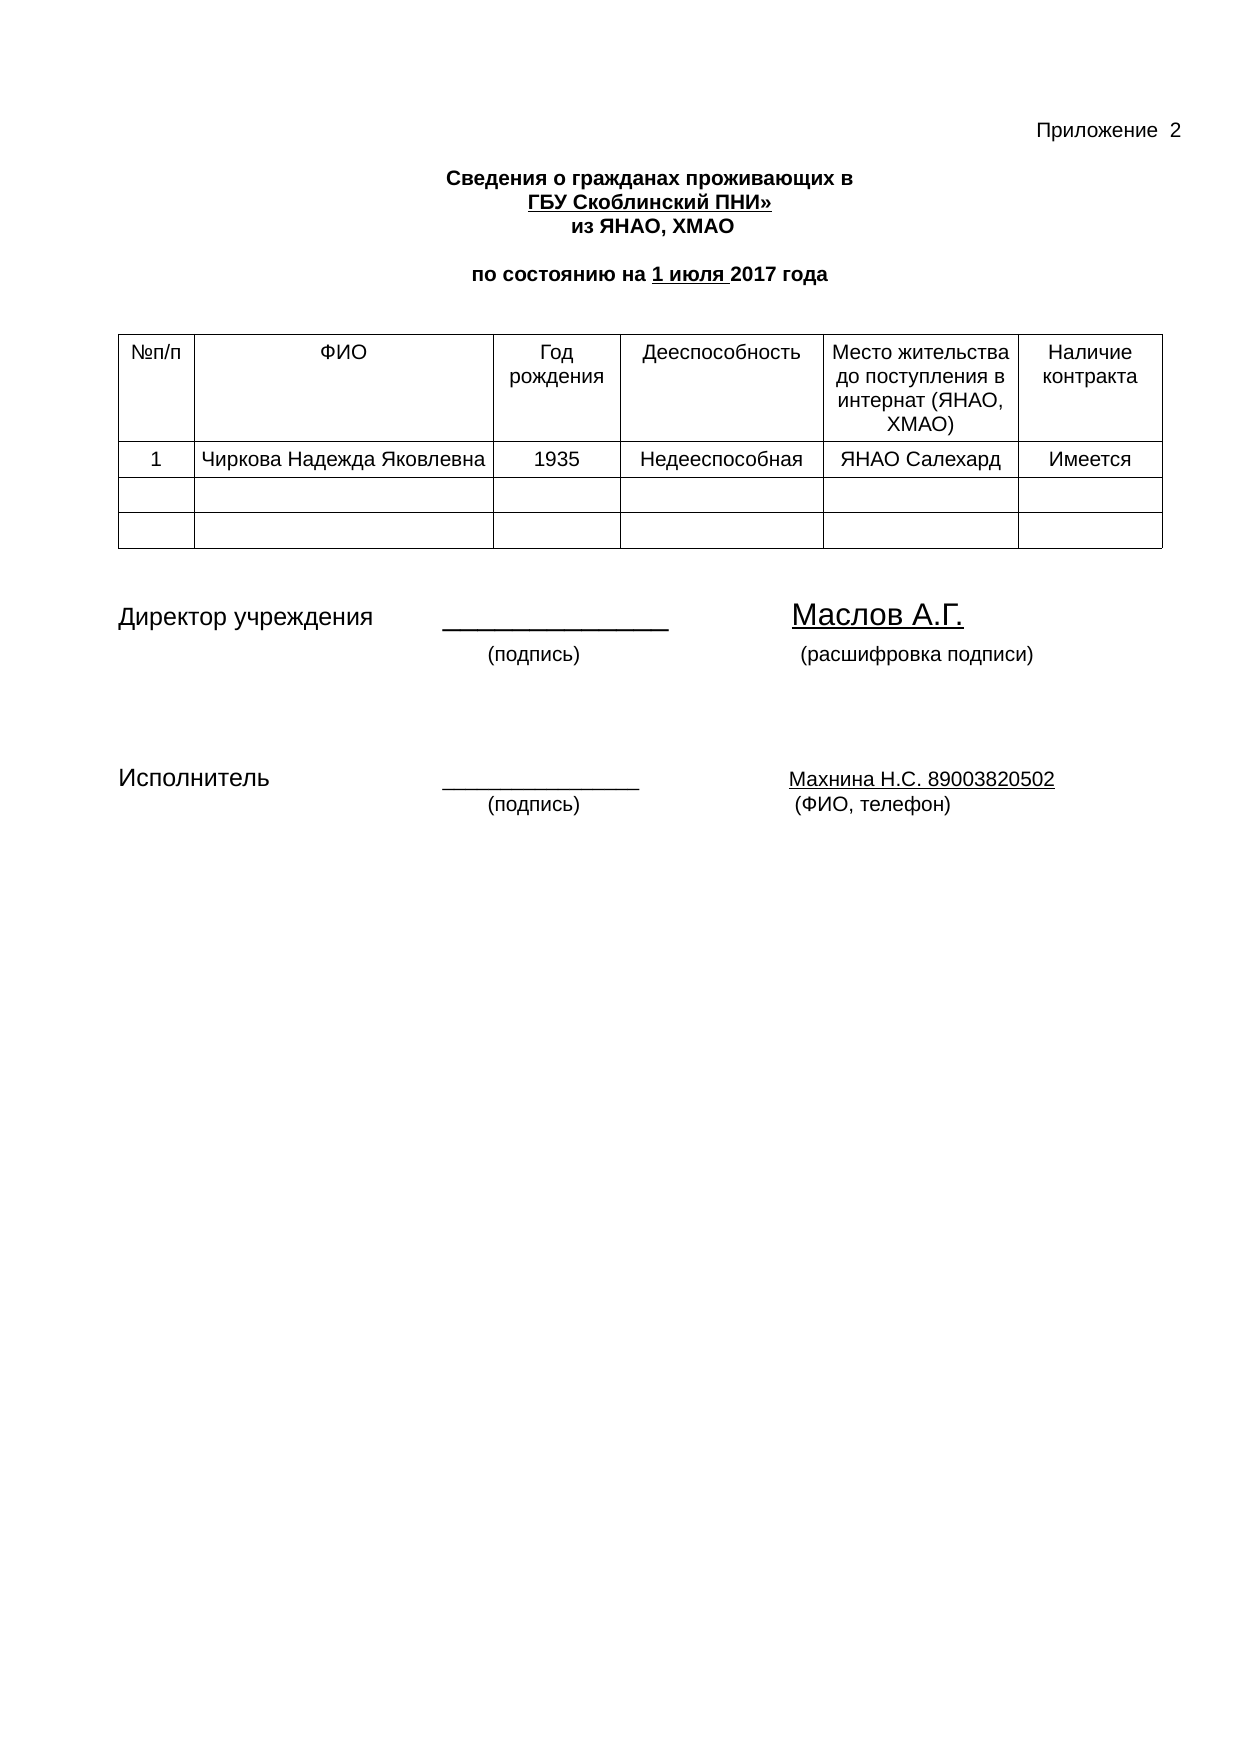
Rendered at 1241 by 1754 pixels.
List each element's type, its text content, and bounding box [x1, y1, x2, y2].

text (подпись) (ФИО, телефон) [118, 792, 1181, 816]
text Сведения о гражданах проживающих в [118, 166, 1181, 190]
table_cell [494, 513, 620, 548]
table_cell [824, 478, 1018, 512]
text ГБУ Скоблинский ПНИ» [118, 190, 1181, 214]
table_cell [621, 513, 823, 548]
table_cell [1019, 513, 1162, 548]
table_header Год рождения [494, 335, 620, 441]
table_header Дееспособность [621, 335, 823, 441]
table_cell [494, 478, 620, 512]
table_header Место жительства до поступления в интернат (ЯНАО, ХМАО) [824, 335, 1018, 441]
text (подпись) (расшифровка подписи) [118, 632, 1181, 668]
table_cell 1935 [494, 442, 620, 477]
table_header №п/п [119, 335, 194, 441]
table_cell Недееспособная [621, 442, 823, 477]
text Исполнитель _________________ Махнина Н.С. 89003820502 [118, 763, 1181, 792]
table_cell [824, 513, 1018, 548]
table_cell [195, 478, 493, 512]
table_cell [621, 478, 823, 512]
table_cell Имеется [1019, 442, 1162, 477]
text по состоянию на 1 июля 2017 года [118, 262, 1181, 286]
table_cell [119, 478, 194, 512]
table_cell [119, 513, 194, 548]
table_header Наличие контракта [1019, 335, 1162, 441]
table_header ФИО [195, 335, 493, 441]
table_cell [195, 513, 493, 548]
text из ЯНАО, ХМАО [118, 214, 1181, 238]
text Приложение 2 [118, 118, 1181, 142]
table_cell Чиркова Надежда Яковлевна [195, 442, 493, 477]
table_cell [1019, 478, 1162, 512]
text Директор учреждения _____________ Маслов А.Г. [118, 596, 1181, 632]
table_cell ЯНАО Салехард [824, 442, 1018, 477]
table_cell 1 [119, 442, 194, 477]
